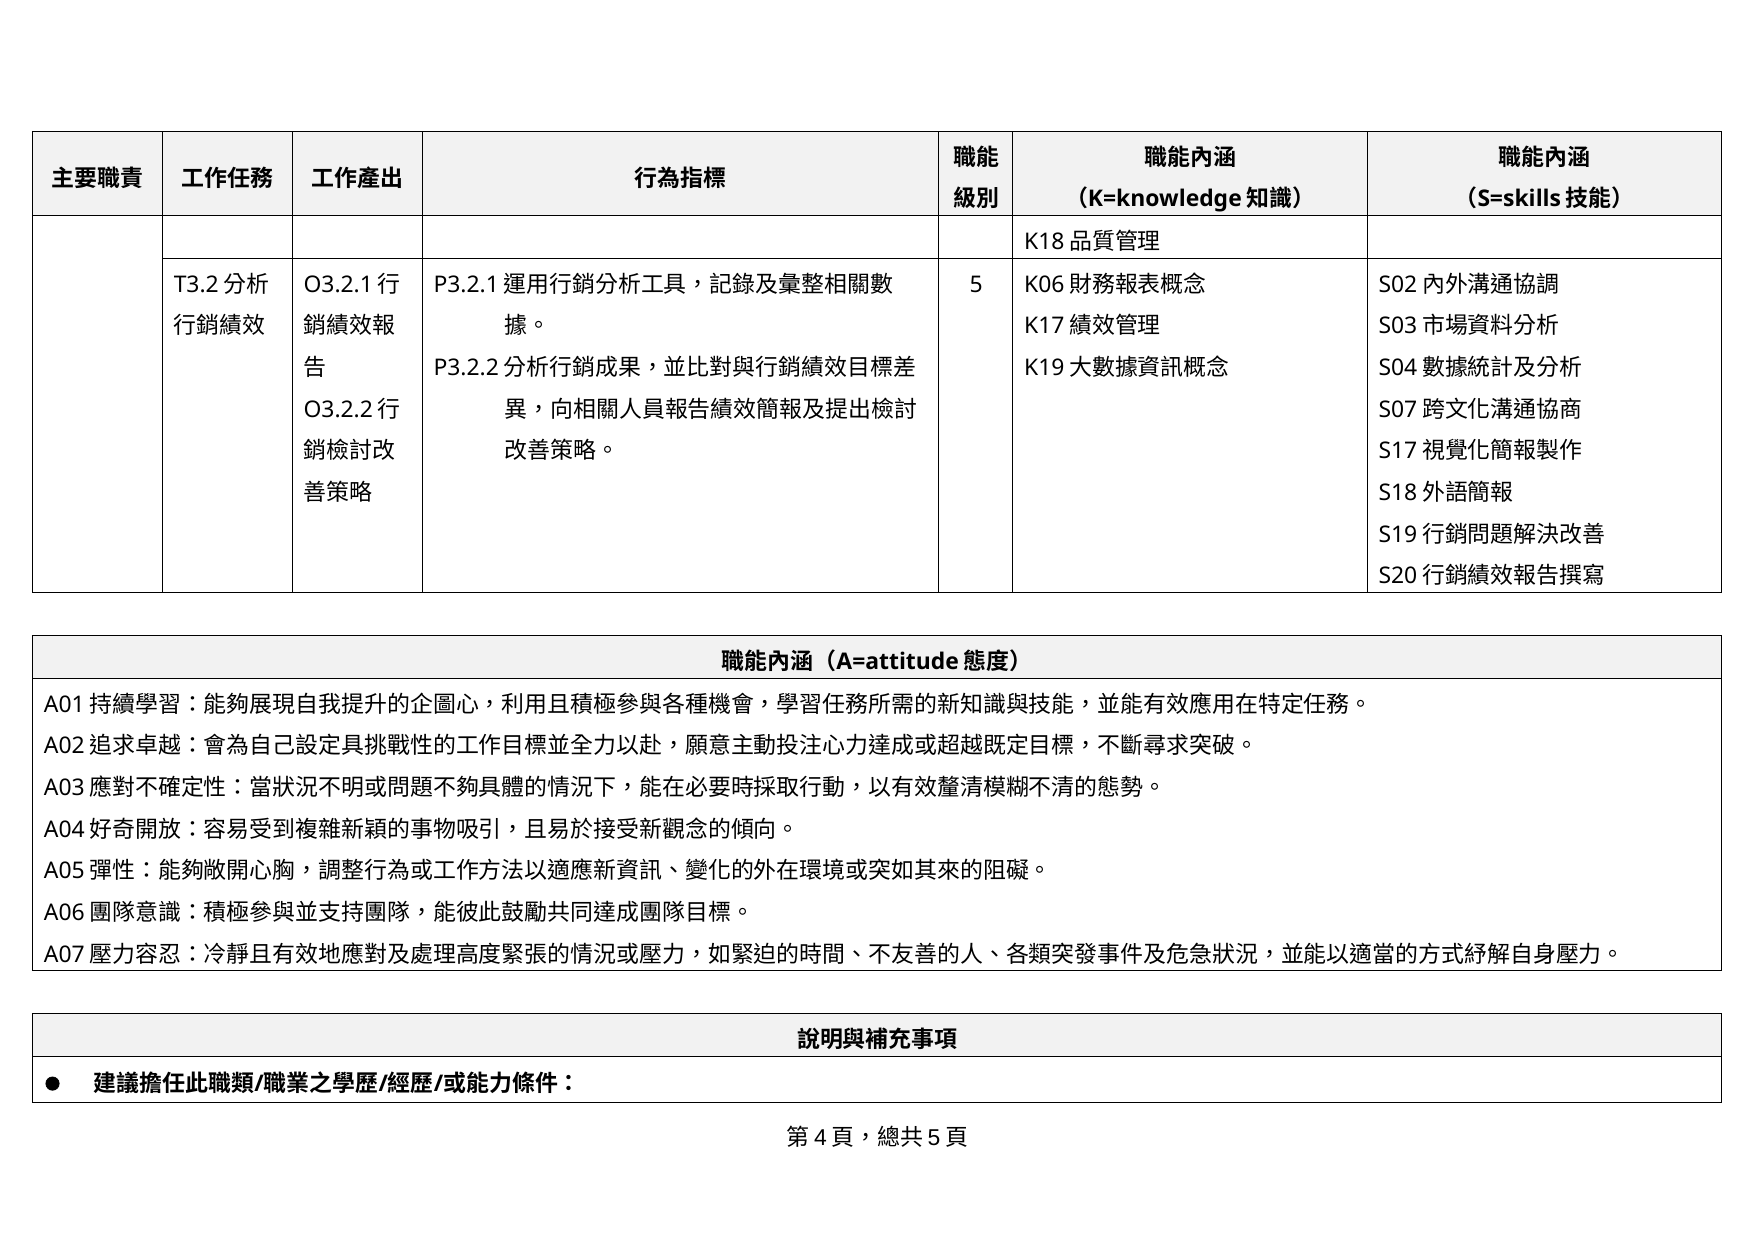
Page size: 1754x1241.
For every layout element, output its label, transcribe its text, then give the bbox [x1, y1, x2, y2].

table_header 職能內涵 （K=knowledge知識） [1013, 132, 1367, 215]
table_cell [939, 216, 1012, 258]
table_cell [33, 216, 162, 592]
table_cell [1368, 216, 1721, 258]
table_cell A01持續學習：能夠展現自我提升的企圖心，利用且積極參與各種機會，學習任務所需的新知識與技能，並能有效應用在特定任務。 A02追求卓越：會為自己設定具挑戰性的工作目標並全力以赴，願意主動投注心力達成或超越既定目標，不斷尋求突破。 A03應對不確定性：當狀況不明或問題不夠具體的情況下，能在必要時採取行動，以有效釐清模糊不清的態勢。 A04好奇開放：容易受到複雜新穎的事物吸引，且易於接受新觀念的傾向。 A05彈性：能夠敞開心胸，調整行為或工作方法以適應新資訊、變化的外在環境或突如其來的阻礙。 A06團隊意識：積極參與並支持團隊，能彼此鼓勵共同達成團隊目標。 A07壓力容忍：冷靜且有效地應對及處理高度緊張的情況或壓力，如緊迫的時間、不友善的人、各類突發事件及危急狀況，並能以適當的方式紓解自身壓力。 [33, 679, 1721, 970]
table_header 工作產出 [293, 132, 422, 215]
table_header 職能內涵（A=attitude態度） [33, 636, 1721, 678]
table_header 職能級別 [939, 132, 1012, 215]
table_header 行為指標 [423, 132, 938, 215]
table_header 說明與補充事項 [33, 1014, 1721, 1056]
table_cell O3.2.1行銷績效報告 O3.2.2行銷檢討改善策略 [293, 259, 422, 592]
table_cell K18品質管理 [1013, 216, 1367, 258]
table_cell T3.2分析行銷績效 [163, 259, 292, 592]
table_cell K06財務報表概念 K17績效管理 K19大數據資訊概念 [1013, 259, 1367, 592]
table_header 職能內涵 （S=skills技能） [1368, 132, 1721, 215]
table_header 工作任務 [163, 132, 292, 215]
table_cell [163, 216, 292, 258]
table_cell [293, 216, 422, 258]
table_cell [423, 216, 938, 258]
table_cell S02內外溝通協調 S03市場資料分析 S04數據統計及分析 S07跨文化溝通協商 S17視覺化簡報製作 S18外語簡報 S19行銷問題解決改善 S20行銷績效報告撰寫 [1368, 259, 1721, 592]
table_cell 建議擔任此職類/職業之學歷/經歷/或能力條件： 大專以上畢業，且具5年以上相關工作經驗。 其他補充說明： 【註1】行銷相關法令規範：如公平交易法、廣告物管理辦法、消費者保護法、個人資料保護法、反歧視相關法規（如身心障礙者權益保障法）、智慧財產權（如著作權法、商標法、專利法、營業秘密法等）等相關法規。 【註2】SDGs：聯合國於2015發佈之17項「 2030年永續發展目標」。 [33, 1057, 1721, 1102]
table_cell 5 [939, 259, 1012, 592]
table_header 主要職責 [33, 132, 162, 215]
table_cell P3.2.1運用行銷分析工具，記錄及彙整相關數據。 P3.2.2分析行銷成果，並比對與行銷績效目標差異，向相關人員報告績效簡報及提出檢討改善策略。 [423, 259, 938, 592]
